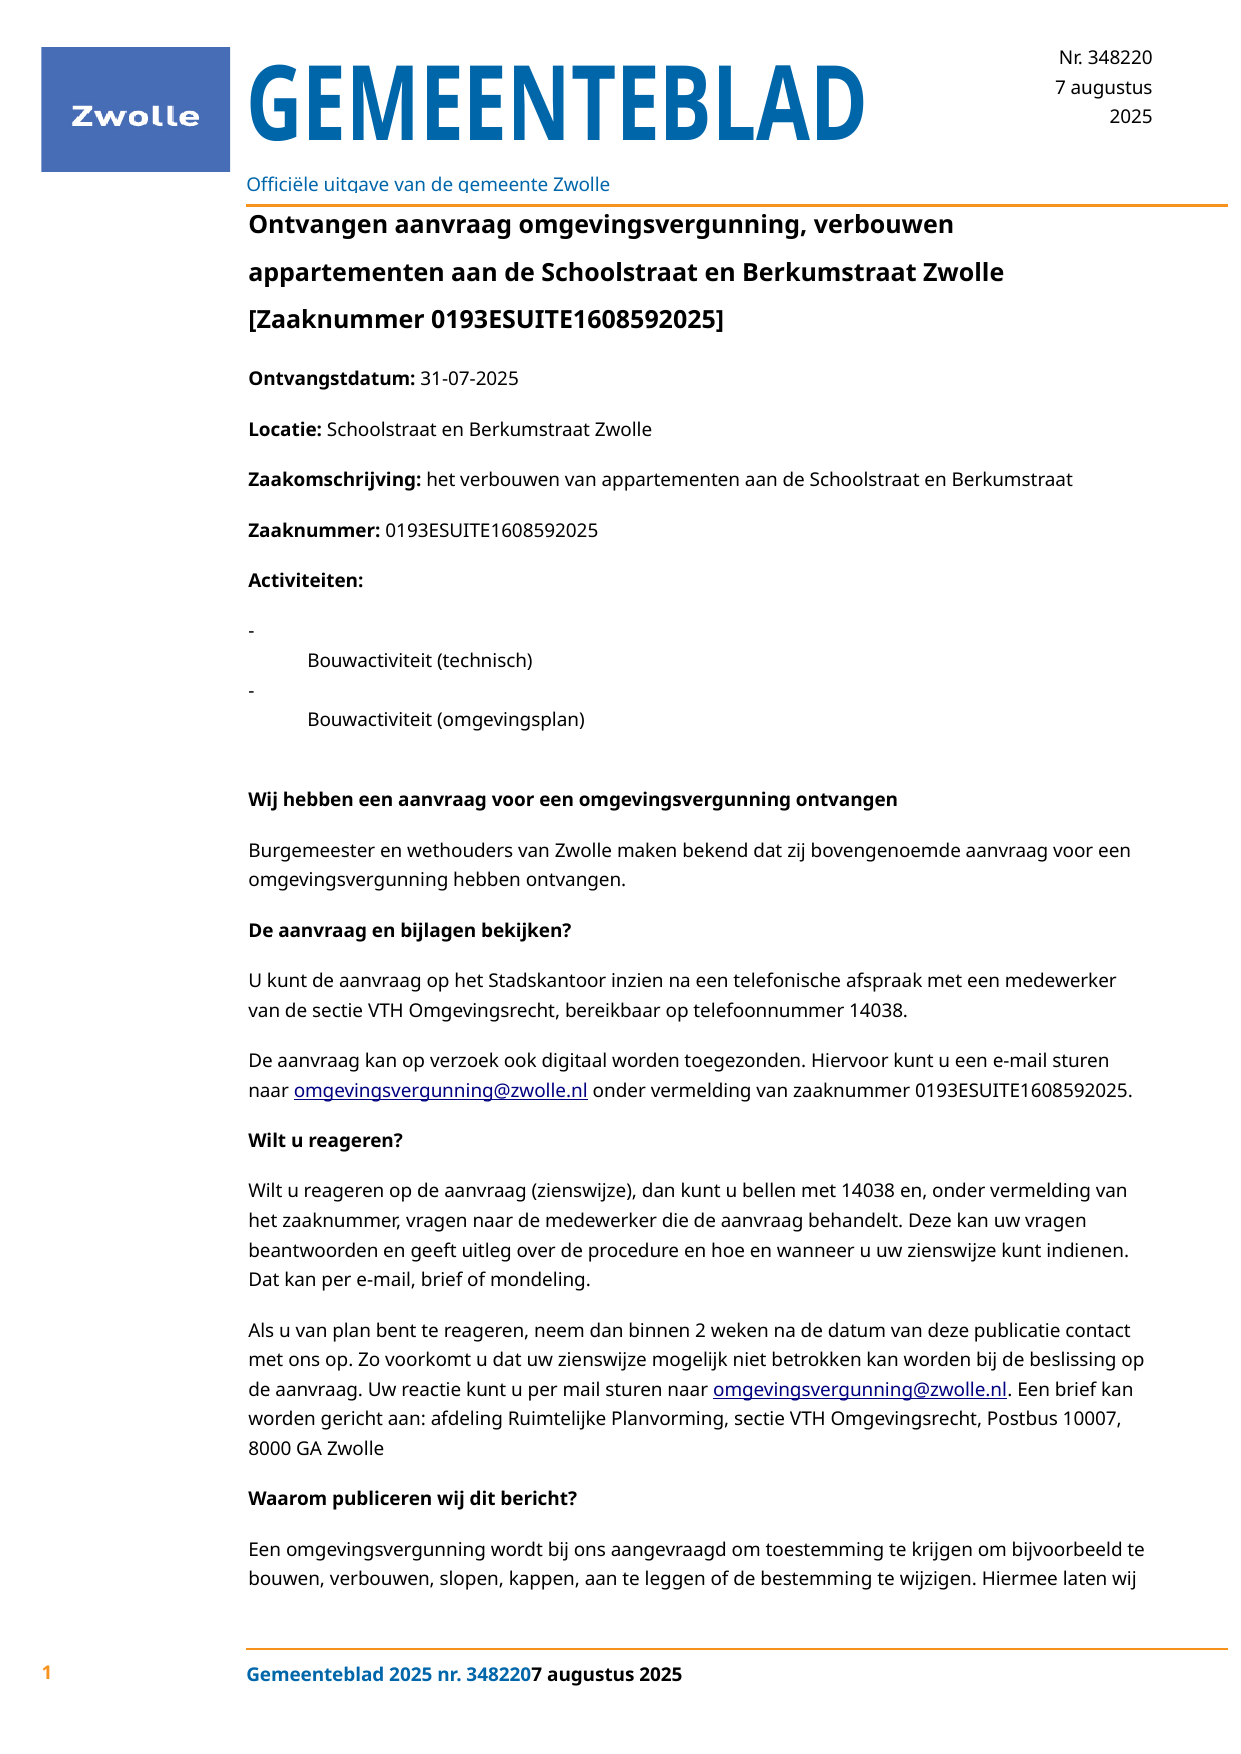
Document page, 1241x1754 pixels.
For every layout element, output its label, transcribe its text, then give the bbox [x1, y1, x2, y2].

text Locatie: Schoolstraat en Berkumstraat Zwolle [248, 416, 1152, 442]
picture [41, 47, 231, 172]
text Wij hebben een aanvraag voor een omgevingsvergunning ontvangen [248, 786, 1152, 812]
text Activiteiten: [248, 567, 1152, 593]
text Een omgevingsvergunning wordt bij ons aangevraagd om toestemming te krijgen om bijvoorbeeld te bouwen, verbouwen, slopen, kappen, aan te leggen of de bestemming te wijzigen. Hiermee laten wij [248, 1536, 1152, 1591]
text U kunt de aanvraag op het Stadskantoor inzien na een telefonische afspraak met een medewerker van de sectie VTH Omgevingsrecht, bereikbaar op telefoonnummer 14038. [248, 967, 1152, 1022]
list Bouwactiviteit (omgevingsplan) [248, 706, 1152, 732]
text Wilt u reageren op de aanvraag (zienswijze), dan kunt u bellen met 14038 en, onder vermelding van het zaaknummer, vragen naar de medewerker die de aanvraag behandelt. Deze kan uw vragen beantwoorden en geeft uitleg over de procedure en hoe en wanneer u uw zienswijze kunt indienen. Dat kan per e-mail, brief of mondeling. [248, 1178, 1152, 1292]
text Zaakomschrijving: het verbouwen van appartementen aan de Schoolstraat en Berkumstraat [248, 466, 1152, 492]
text Als u van plan bent te reageren, neem dan binnen 2 weken na de datum van deze publicatie contact met ons op. Zo voorkomt u dat uw zienswijze mogelijk niet betrokken kan worden bij de beslissing op de aanvraag. Uw reactie kunt u per mail sturen naar omgevingsvergunning@zwolle.nl. Een brief kan worden gericht aan: afdeling Ruimtelijke Planvorming, sectie VTH Omgevingsrecht, Postbus 10007, 8000 GA Zwolle [248, 1317, 1152, 1461]
text Waarom publiceren wij dit bericht? [248, 1486, 1152, 1511]
text De aanvraag kan op verzoek ook digitaal worden toegezonden. Hiervoor kunt u een e-mail sturen naar omgevingsvergunning@zwolle.nl onder vermelding van zaaknummer 0193ESUITE1608592025. [248, 1047, 1152, 1102]
text Ontvangen aanvraag omgevingsvergunning, verbouwen appartementen aan de Schoolstraat en Berkumstraat Zwolle [Zaaknummer 0193ESUITE1608592025] [248, 207, 1152, 336]
text De aanvraag en bijlagen bekijken? [248, 917, 1152, 942]
list Bouwactiviteit (technisch) [248, 647, 1152, 673]
text Ontvangstdatum: 31-07-2025 [248, 366, 1152, 391]
text Zaaknummer: 0193ESUITE1608592025 [248, 517, 1152, 542]
text Wilt u reageren? [248, 1127, 1152, 1153]
text Burgemeester en wethouders van Zwolle maken bekend dat zij bovengenoemde aanvraag voor een omgevingsvergunning hebben ontvangen. [248, 837, 1152, 892]
